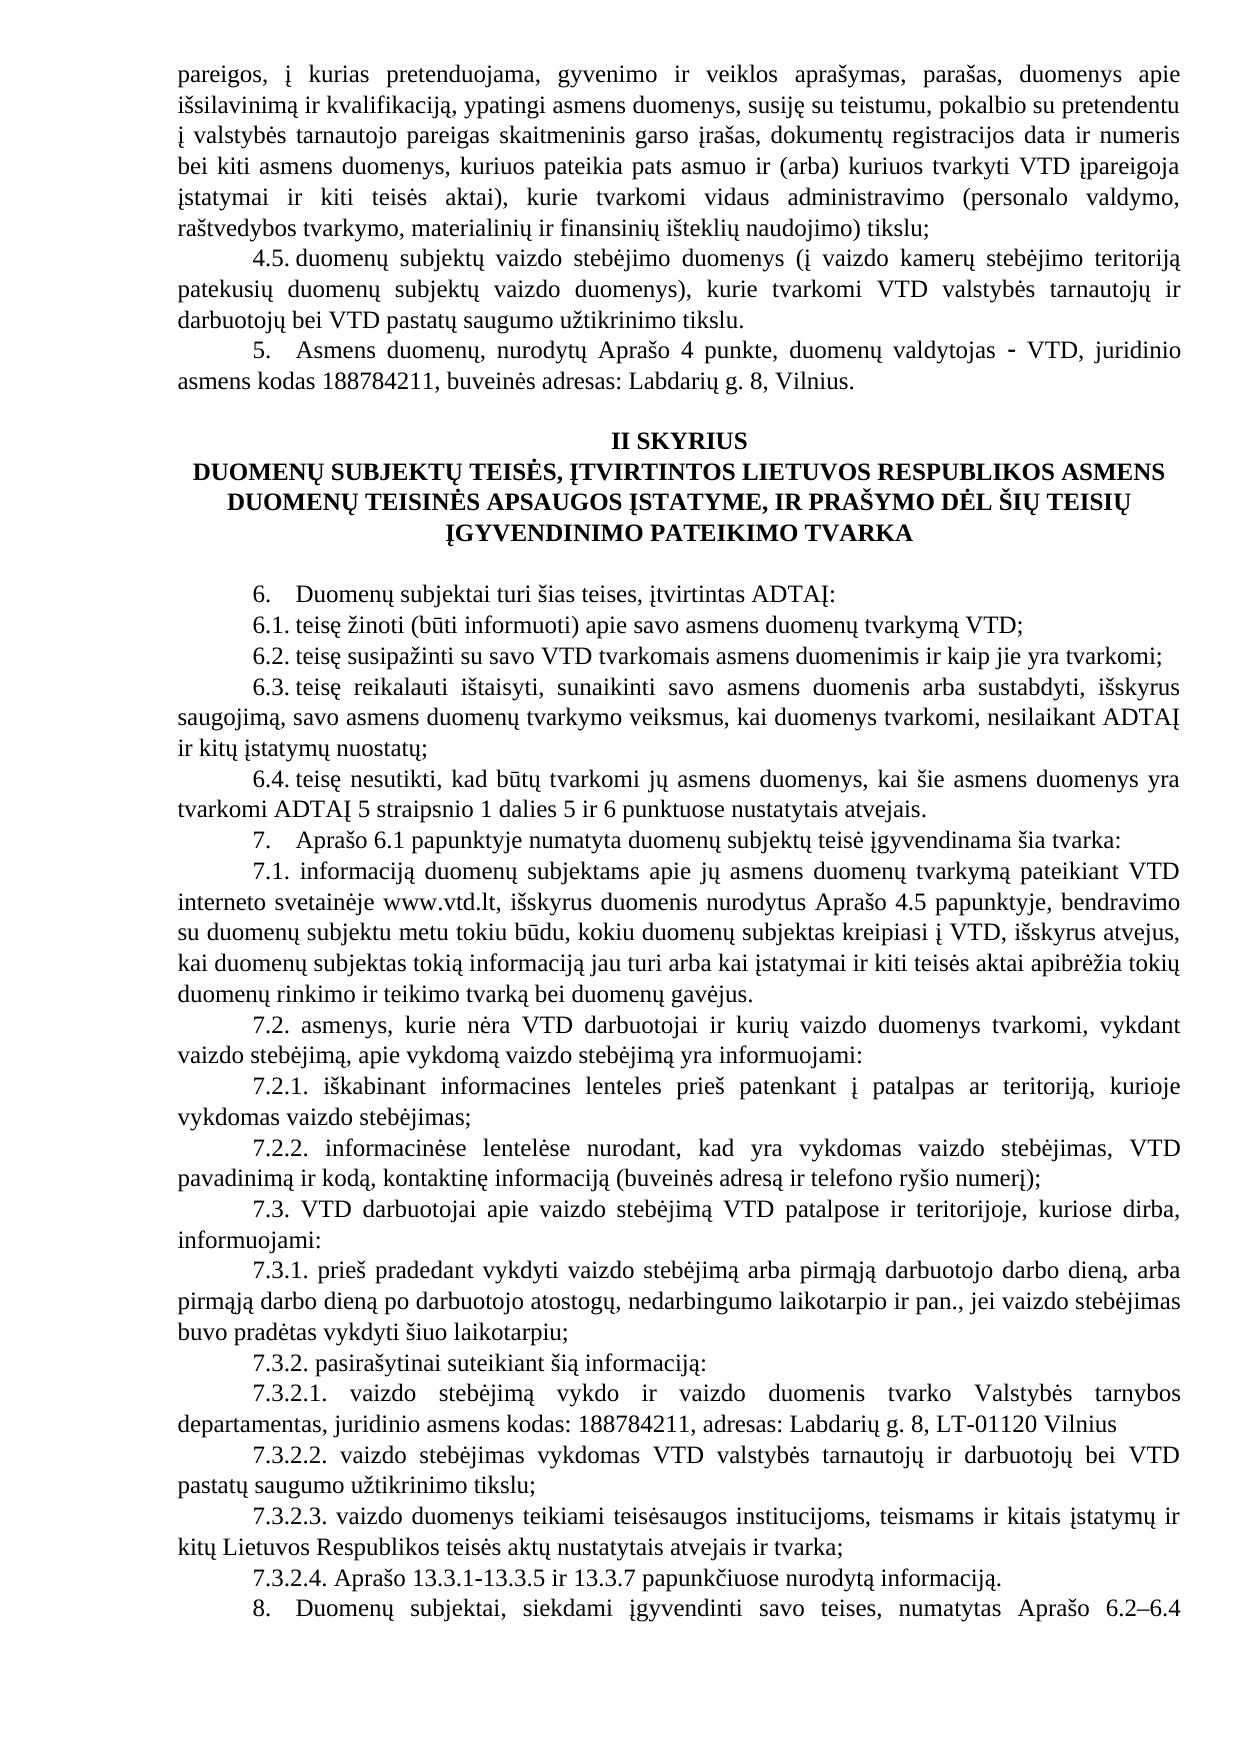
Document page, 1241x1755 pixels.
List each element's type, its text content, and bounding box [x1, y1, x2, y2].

text 7.3.2.2. vaizdo stebėjimas vykdomas VTD valstybės tarnautojų ir darbuotojų bei VTD pastatų saugumo užtikrinimo tikslu; [177, 1440, 1181, 1499]
text 7.1. informaciją duomenų subjektams apie jų asmens duomenų tvarkymą pateikiant VTD interneto svetainėje www.vtd.lt, išskyrus duomenis nurodytus Aprašo 4.5 papunktyje, bendravimo su duomenų subjektu metu tokiu būdu, kokiu duomenų subjektas kreipiasi į VTD, išskyrus atvejus, kai duomenų subjektas tokią informaciją jau turi arba kai įstatymai ir kiti teisės aktai apibrėžia tokių duomenų rinkimo ir teikimo tvarką bei duomenų gavėjus. [177, 856, 1181, 1008]
text 7.3.1. prieš pradedant vykdyti vaizdo stebėjimą arba pirmąją darbuotojo darbo dieną, arba pirmąją darbo dieną po darbuotojo atostogų, nedarbingumo laikotarpio ir pan., jei vaizdo stebėjimas buvo pradėtas vykdyti šiuo laikotarpiu; [177, 1256, 1181, 1346]
text 7.3.2.4. Aprašo 13.3.1-13.3.5 ir 13.3.7 papunkčiuose nurodytą informaciją. [177, 1563, 1181, 1592]
text 7.2. asmenys, kurie nėra VTD darbuotojai ir kurių vaizdo duomenys tvarkomi, vykdant vaizdo stebėjimą, apie vykdomą vaizdo stebėjimą yra informuojami: [177, 1010, 1181, 1069]
text 6.4. teisę nesutikti, kad būtų tvarkomi jų asmens duomenys, kai šie asmens duomenys yra tvarkomi ADTAĮ 5 straipsnio 1 dalies 5 ir 6 punktuose nustatytais atvejais. [177, 764, 1181, 823]
text 6.3. teisę reikalauti ištaisyti, sunaikinti savo asmens duomenis arba sustabdyti, išskyrus saugojimą, savo asmens duomenų tvarkymo veiksmus, kai duomenys tvarkomi, nesilaikant ADTAĮ ir kitų įstatymų nuostatų; [177, 672, 1181, 762]
text 4.5. duomenų subjektų vaizdo stebėjimo duomenys (į vaizdo kamerų stebėjimo teritoriją patekusių duomenų subjektų vaizdo duomenys), kurie tvarkomi VTD valstybės tarnautojų ir darbuotojų bei VTD pastatų saugumo užtikrinimo tikslu. [177, 243, 1181, 334]
text 7.3. VTD darbuotojai apie vaizdo stebėjimą VTD patalpose ir teritorijoje, kuriose dirba, informuojami: [177, 1194, 1181, 1253]
text 7. Aprašo 6.1 papunktyje numatyta duomenų subjektų teisė įgyvendinama šia tvarka: [177, 825, 1181, 854]
text 6.1. teisę žinoti (būti informuoti) apie savo asmens duomenų tvarkymą VTD; [177, 610, 1181, 639]
text 6.2. teisę susipažinti su savo VTD tvarkomais asmens duomenimis ir kaip jie yra tvarkomi; [177, 641, 1181, 670]
text 5. Asmens duomenų, nurodytų Aprašo 4 punkte, duomenų valdytojas  VTD, juridinio asmens kodas 188784211, buveinės adresas: Labdarių g. 8, Vilnius. [177, 336, 1181, 395]
text 7.2.1. iškabinant informacines lenteles prieš patenkant į patalpas ar teritoriją, kurioje vykdomas vaizdo stebėjimas; [177, 1071, 1181, 1131]
text 7.3.2. pasirašytinai suteikiant šią informaciją: [177, 1348, 1181, 1376]
text 7.3.2.1. vaizdo stebėjimą vykdo ir vaizdo duomenis tvarko Valstybės tarnybos departamentas, juridinio asmens kodas: 188784211, adresas: Labdarių g. 8, LT-01120 Vilnius [177, 1378, 1181, 1438]
text 7.3.2.3. vaizdo duomenys teikiami teisėsaugos institucijoms, teismams ir kitais įstatymų ir kitų Lietuvos Respublikos teisės aktų nustatytais atvejais ir tvarka; [177, 1501, 1181, 1561]
text DUOMENŲ SUBJEKTŲ TEISĖS, ĮTVIRTINTOS LIETUVOS RESPUBLIKOS ASMENS DUOMENŲ TEISINĖS APSAUGOS ĮSTATYME, IR PRAŠYMO DĖL ŠIŲ TEISIŲ ĮGYVENDINIMO PATEIKIMO TVARKA [177, 457, 1181, 547]
text pareigos, į kurias pretenduojama, gyvenimo ir veiklos aprašymas, parašas, duomenys apie išsilavinimą ir kvalifikaciją, ypatingi asmens duomenys, susiję su teistumu, pokalbio su pretendentu į valstybės tarnautojo pareigas skaitmeninis garso įrašas, dokumentų registracijos data ir numeris bei kiti asmens duomenys, kuriuos pateikia pats asmuo ir (arba) kuriuos tvarkyti VTD įpareigoja įstatymai ir kiti teisės aktai), kurie tvarkomi vidaus administravimo (personalo valdymo, raštvedybos tvarkymo, materialinių ir finansinių išteklių naudojimo) tikslu; [177, 59, 1181, 241]
text 6. Duomenų subjektai turi šias teises, įtvirtintas ADTAĮ: [177, 579, 1181, 608]
text 7.2.2. informacinėse lentelėse nurodant, kad yra vykdomas vaizdo stebėjimas, VTD pavadinimą ir kodą, kontaktinę informaciją (buveinės adresą ir telefono ryšio numerį); [177, 1133, 1181, 1192]
text 8. Duomenų subjektai, siekdami įgyvendinti savo teises, numatytas Aprašo 6.2–6.4 [177, 1593, 1181, 1622]
text II SKYRIUS [177, 426, 1181, 454]
